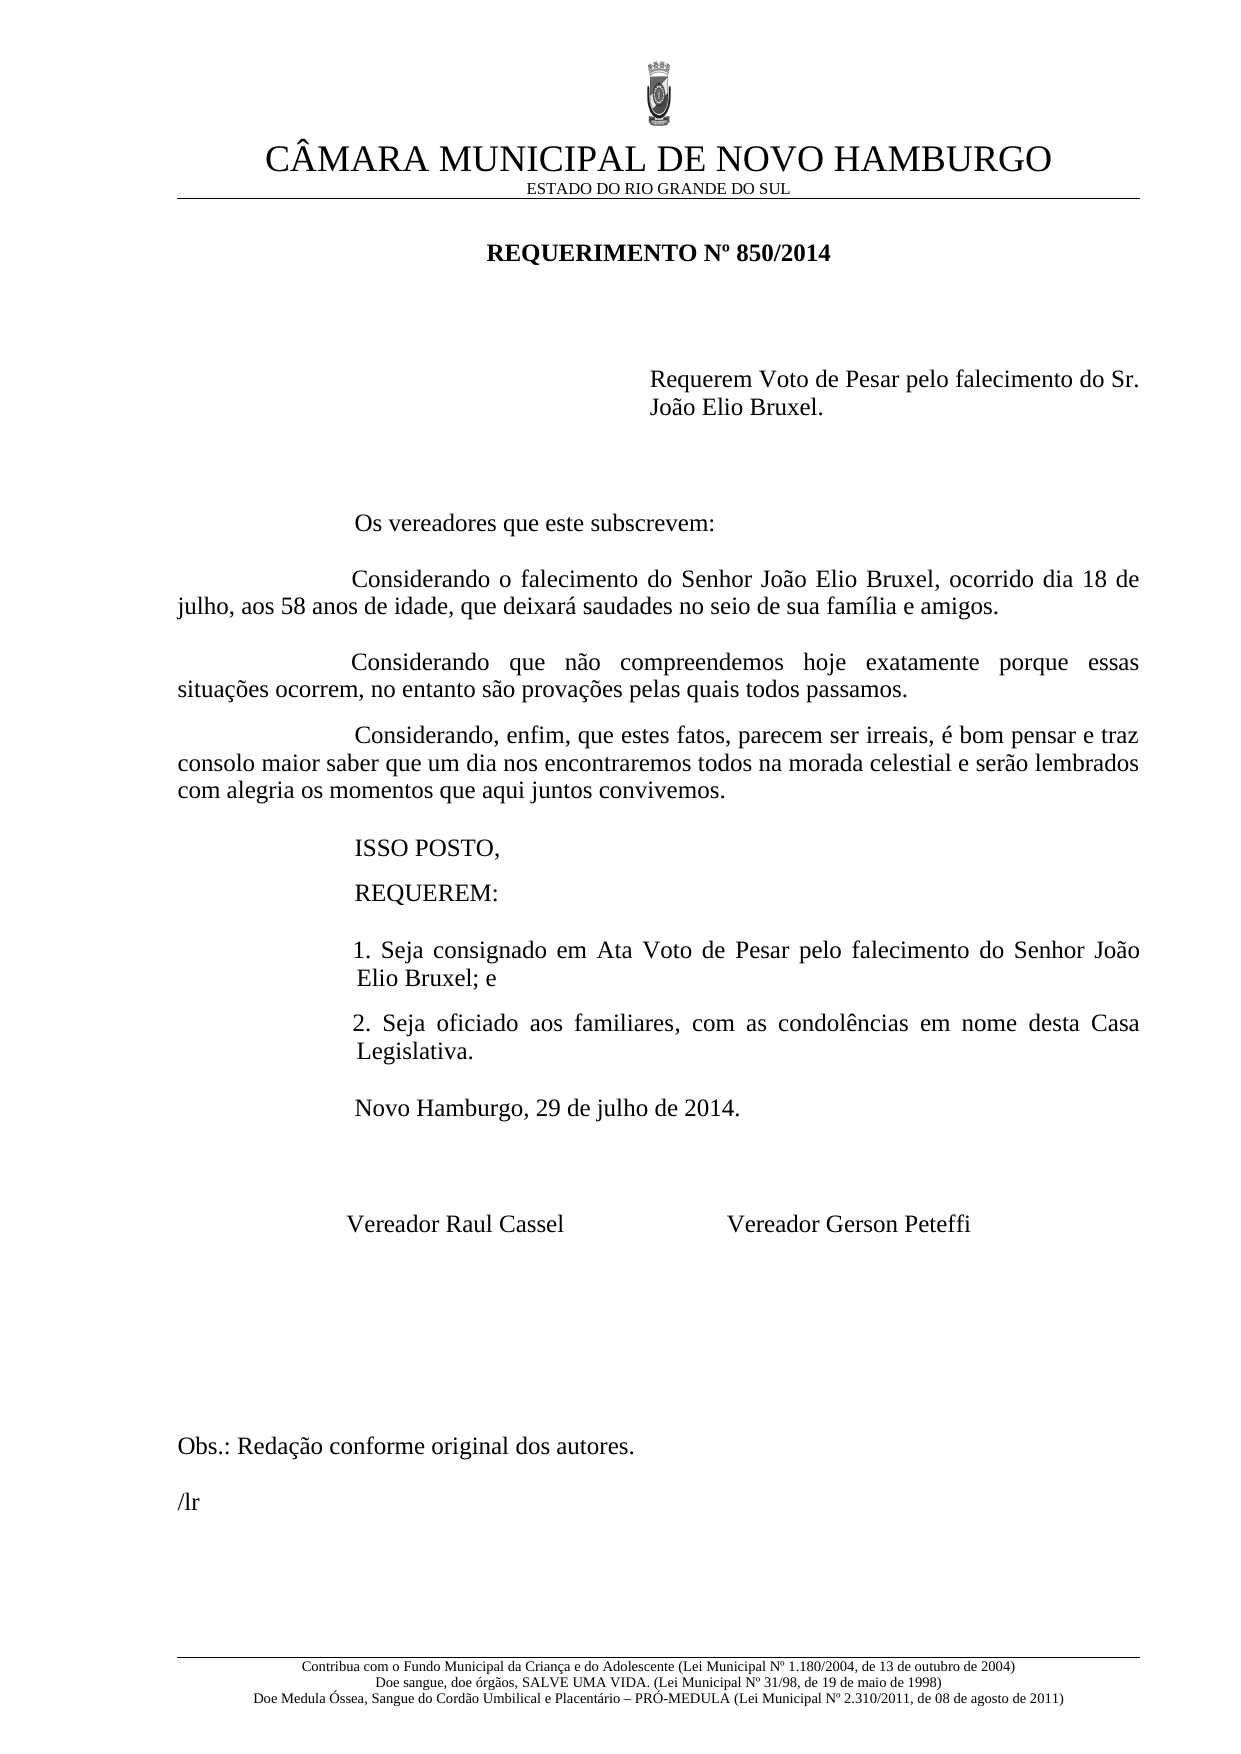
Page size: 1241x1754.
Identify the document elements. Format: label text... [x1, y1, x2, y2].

text Obs.: Redação conforme original dos autores. [177, 1432, 1140, 1460]
text Requerem Voto de Pesar pelo falecimento do Sr. João Elio Bruxel. [649, 365, 1140, 421]
text /lr [177, 1488, 1140, 1515]
text Considerando, enfim, que estes fatos, parecem ser irreais, é bom pensar e traz consolo maior saber que um dia nos encontraremos todos na morada celestial e serão lembrados com alegria os momentos que aqui juntos convivemos. [177, 721, 1140, 804]
text ISSO POSTO, [177, 834, 1140, 861]
text 2. Seja oficiado aos familiares, com as condolências em nome desta Casa Legislativa. [352, 1009, 1140, 1065]
title REQUERIMENTO Nº 850/2014 [177, 239, 1140, 266]
text REQUEREM: [177, 879, 1140, 907]
text Novo Hamburgo, 29 de julho de 2014. [177, 1094, 1140, 1122]
text Os vereadores que este subscrevem: [177, 509, 1140, 537]
text Vereador Raul Cassel Vereador Gerson Peteffi [177, 1211, 1140, 1238]
text Considerando o falecimento do Senhor João Elio Bruxel, ocorrido dia 18 de julho, aos 58 anos de idade, que deixará saudades no seio de sua família e amigos. [177, 565, 1140, 620]
text 1. Seja consignado em Ata Voto de Pesar pelo falecimento do Senhor João Elio Bruxel; e [352, 936, 1140, 992]
text Considerando que não compreendemos hoje exatamente porque essas situações ocorrem, no entanto são provações pelas quais todos passamos. [177, 648, 1140, 703]
